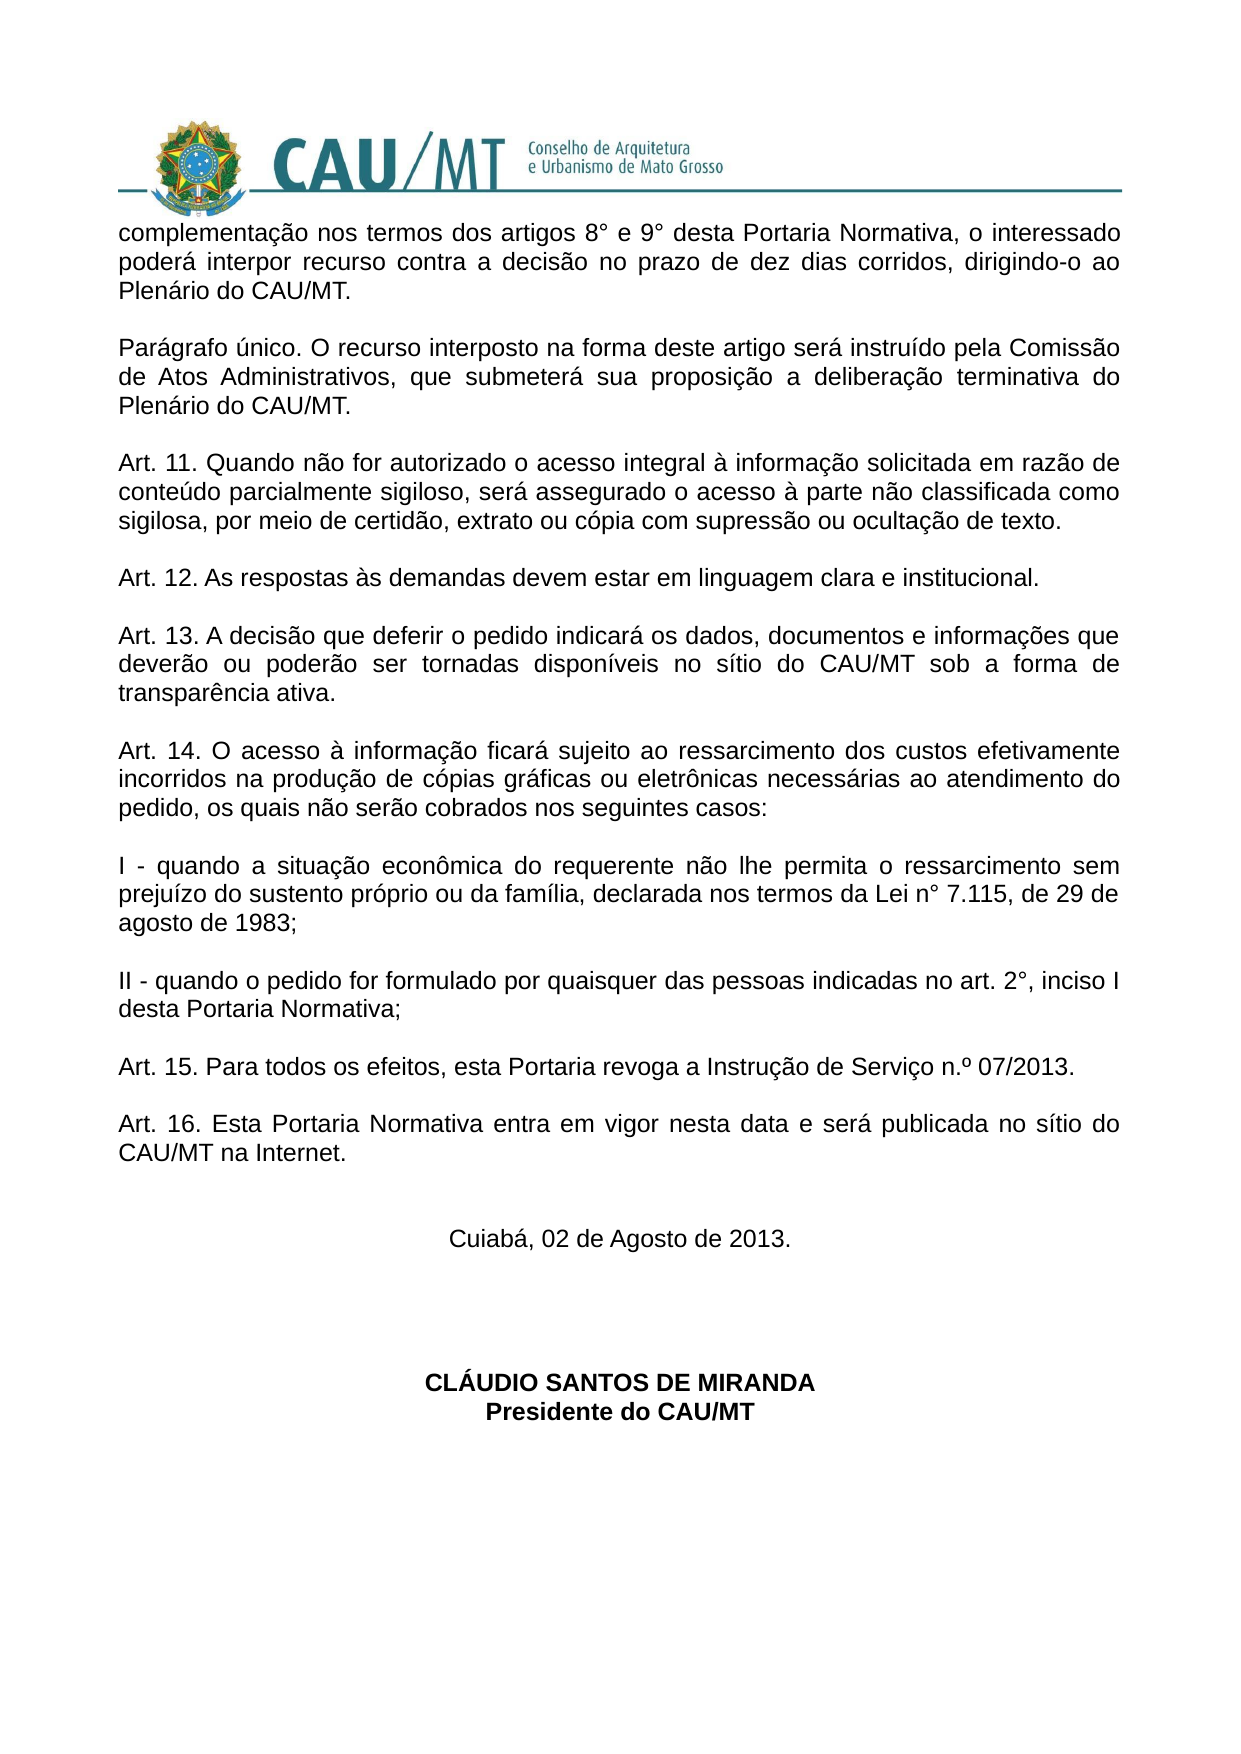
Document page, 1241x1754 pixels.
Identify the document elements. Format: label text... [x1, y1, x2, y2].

text Art. 15. Para todos os efeitos, esta Portaria revoga a Instrução de Serviço n.º 07/2013. [118, 1052, 1122, 1081]
text Parágrafo único. O recurso interposto na forma deste artigo será instruído pela Comissão de Atos Administrativos, que submeterá sua proposição a deliberação terminativa do Plenário do CAU/MT. [118, 333, 1122, 419]
text CLÁUDIO SANTOS DE MIRANDA [118, 1368, 1122, 1397]
text Art. 13. A decisão que deferir o pedido indicará os dados, documentos e informações que deverão ou poderão ser tornadas disponíveis no sítio do CAU/MT sob a forma de transparência ativa. [118, 621, 1122, 707]
text I - quando a situação econômica do requerente não lhe permita o ressarcimento sem prejuízo do sustento próprio ou da família, declarada nos termos da Lei n° 7.115, de 29 de agosto de 1983; [118, 851, 1122, 937]
text Art. 14. O acesso à informação ficará sujeito ao ressarcimento dos custos efetivamente incorridos na produção de cópias gráficas ou eletrônicas necessárias ao atendimento do pedido, os quais não serão cobrados nos seguintes casos: [118, 736, 1122, 822]
text Art. 11. Quando não for autorizado o acesso integral à informação solicitada em razão de conteúdo parcialmente sigiloso, será assegurado o acesso à parte não classificada como sigilosa, por meio de certidão, extrato ou cópia com supressão ou ocultação de texto. [118, 448, 1122, 534]
text II - quando o pedido for formulado por quaisquer das pessoas indicadas no art. 2°, inciso I desta Portaria Normativa; [118, 966, 1122, 1023]
text Cuiabá, 02 de Agosto de 2013. [118, 1224, 1122, 1253]
text complementação nos termos dos artigos 8° e 9° desta Portaria Normativa, o interessado poderá interpor recurso contra a decisão no prazo de dez dias corridos, dirigindo-o ao Plenário do CAU/MT. [118, 219, 1122, 304]
picture [118, 118, 1123, 219]
text Art. 12. As respostas às demandas devem estar em linguagem clara e institucional. [118, 563, 1122, 592]
text Presidente do CAU/MT [118, 1397, 1122, 1426]
text Art. 16. Esta Portaria Normativa entra em vigor nesta data e será publicada no sítio do CAU/MT na Internet. [118, 1109, 1122, 1167]
